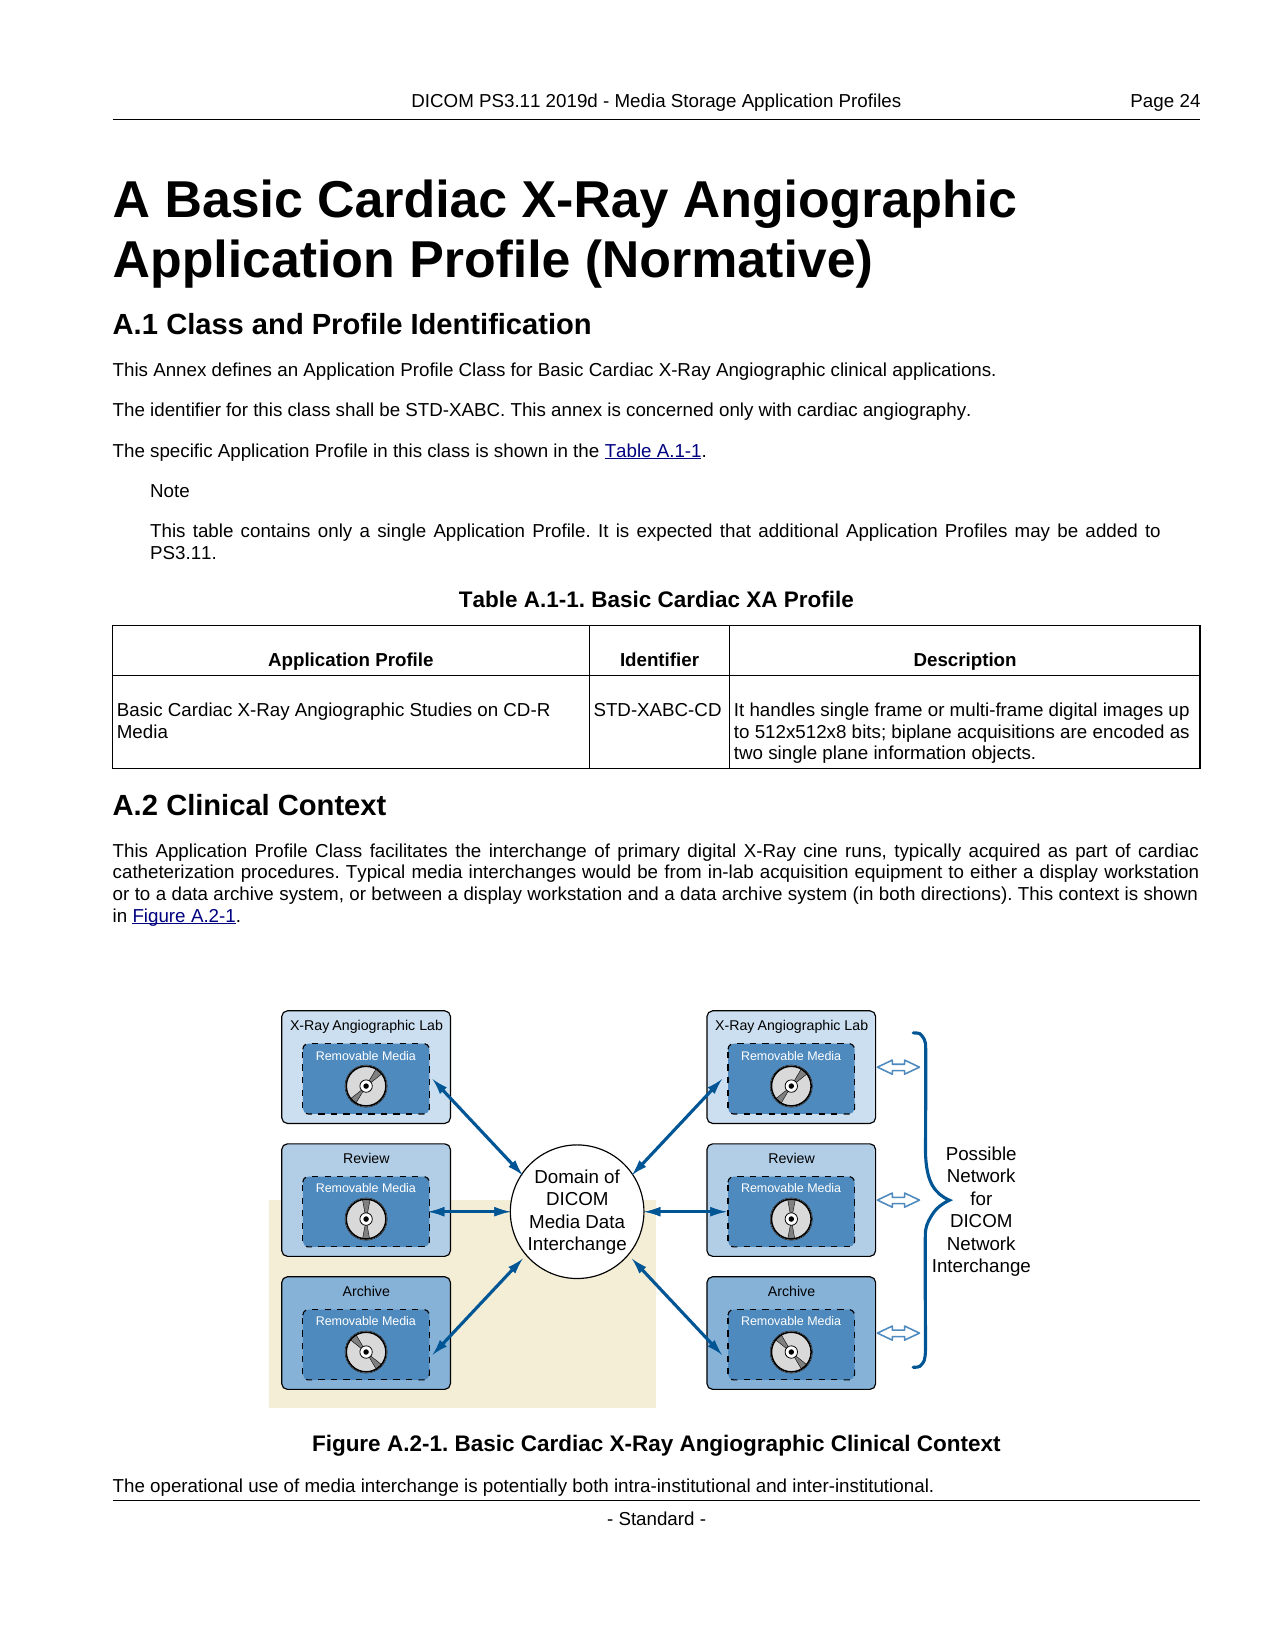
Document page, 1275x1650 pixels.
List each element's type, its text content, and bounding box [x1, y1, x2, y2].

text Table A.1-1. Basic Cardiac XA Profile [112, 586, 1200, 612]
table_cell Basic Cardiac X-Ray Angiographic Studies on CD-R Media [113, 676, 589, 768]
text A.2 Clinical Context [112, 787, 1200, 821]
text This Application Profile Class facilitates the interchange of primary digital X-Ray cine runs, typically acquired as part of cardiac catheterization procedures. Typical media interchanges would be from in-lab acquisition equipment to either a display workstation or to a data archive system, or between a display workstation and a data archive system (in both directions). This context is shown in Figure A.2-1. [112, 840, 1200, 926]
text A.1 Class and Profile Identification [112, 307, 1200, 340]
table_header Identifier [590, 626, 729, 675]
table_cell It handles single frame or multi-frame digital images up to 512x512x8 bits; biplane acquisitions are encoded as two single plane information objects. [730, 676, 1199, 768]
text The specific Application Profile in this class is shown in the Table A.1-1. [112, 439, 1200, 461]
text This table contains only a single Application Profile. It is expected that additional Application Profiles may be added to PS3.11. [150, 520, 1162, 563]
text Note [150, 480, 1162, 501]
text The identifier for this class shall be STD-XABC. This annex is concerned only with cardiac angiography. [112, 399, 1200, 421]
text Figure A.2-1. Basic Cardiac X-Ray Angiographic Clinical Context [112, 1430, 1200, 1456]
table_cell STD-XABC-CD [590, 676, 729, 768]
text This Annex defines an Application Profile Class for Basic Cardiac X-Ray Angiographic clinical applications. [112, 359, 1200, 381]
table_header Application Profile [113, 626, 589, 675]
text The operational use of media interchange is potentially both intra-institutional and inter-institutional. [112, 1475, 1200, 1497]
table_header Description [730, 626, 1199, 675]
text A Basic Cardiac X-Ray Angiographic Application Profile (Normative) [112, 169, 1200, 288]
